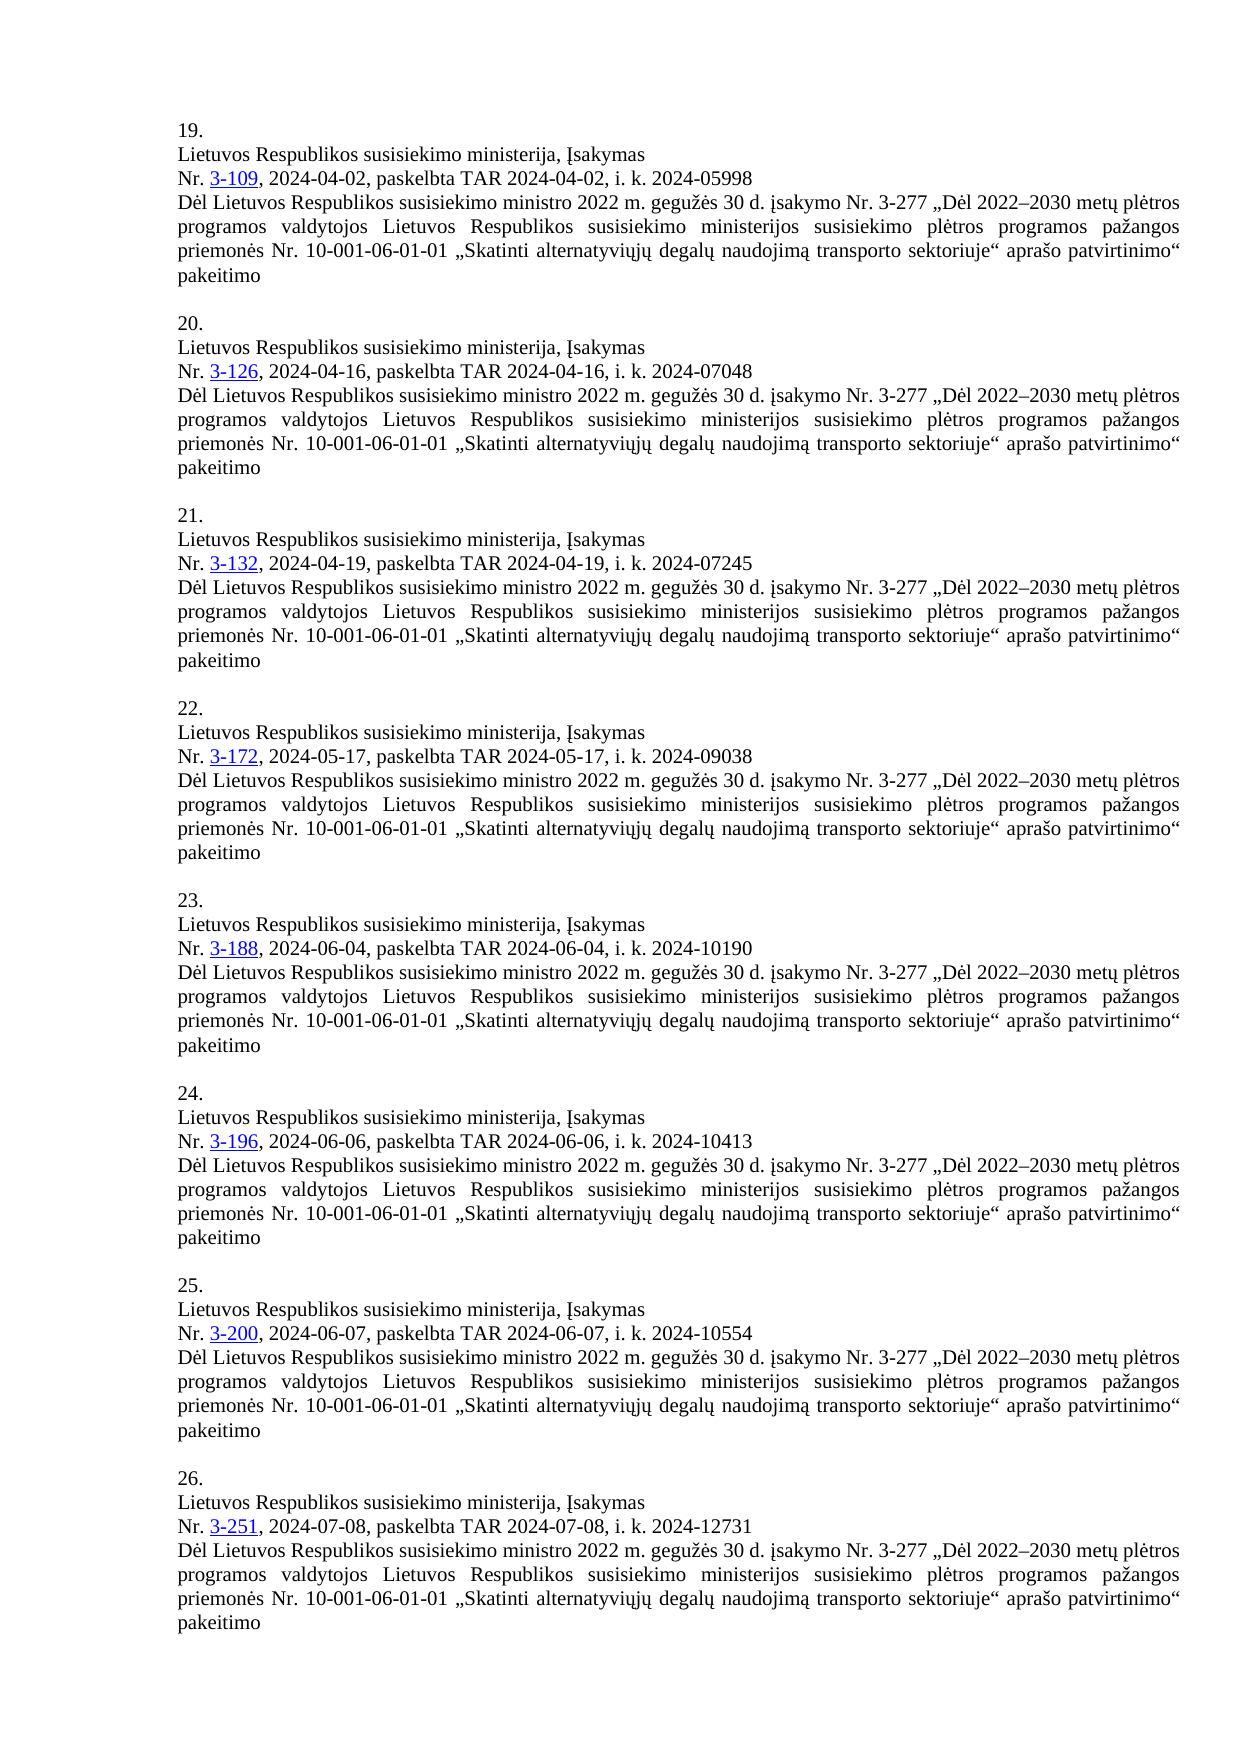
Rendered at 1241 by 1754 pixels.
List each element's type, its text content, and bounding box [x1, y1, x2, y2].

text Lietuvos Respublikos susisiekimo ministerija, Įsakymas [177, 335, 1181, 359]
text 26. [177, 1466, 1181, 1490]
text Nr. 3-251, 2024-07-08, paskelbta TAR 2024-07-08, i. k. 2024-12731 [177, 1514, 1181, 1538]
text Dėl Lietuvos Respublikos susisiekimo ministro 2022 m. gegužės 30 d. įsakymo Nr. 3-277 „Dėl 2022–2030 metų plėtros programos valdytojos Lietuvos Respublikos susisiekimo ministerijos susisiekimo plėtros programos pažangos priemonės Nr. 10-001-06-01-01 „Skatinti alternatyviųjų degalų naudojimą transporto sektoriuje“ aprašo patvirtinimo“ pakeitimo [177, 1345, 1181, 1442]
text Nr. 3-109, 2024-04-02, paskelbta TAR 2024-04-02, i. k. 2024-05998 [177, 166, 1181, 190]
text 19. [177, 118, 1181, 142]
text 21. [177, 503, 1181, 527]
text Nr. 3-188, 2024-06-04, paskelbta TAR 2024-06-04, i. k. 2024-10190 [177, 936, 1181, 960]
text 25. [177, 1273, 1181, 1297]
text Lietuvos Respublikos susisiekimo ministerija, Įsakymas [177, 720, 1181, 744]
text Nr. 3-200, 2024-06-07, paskelbta TAR 2024-06-07, i. k. 2024-10554 [177, 1321, 1181, 1345]
text Lietuvos Respublikos susisiekimo ministerija, Įsakymas [177, 142, 1181, 166]
text Dėl Lietuvos Respublikos susisiekimo ministro 2022 m. gegužės 30 d. įsakymo Nr. 3-277 „Dėl 2022–2030 metų plėtros programos valdytojos Lietuvos Respublikos susisiekimo ministerijos susisiekimo plėtros programos pažangos priemonės Nr. 10-001-06-01-01 „Skatinti alternatyviųjų degalų naudojimą transporto sektoriuje“ aprašo patvirtinimo“ pakeitimo [177, 575, 1181, 672]
text Dėl Lietuvos Respublikos susisiekimo ministro 2022 m. gegužės 30 d. įsakymo Nr. 3-277 „Dėl 2022–2030 metų plėtros programos valdytojos Lietuvos Respublikos susisiekimo ministerijos susisiekimo plėtros programos pažangos priemonės Nr. 10-001-06-01-01 „Skatinti alternatyviųjų degalų naudojimą transporto sektoriuje“ aprašo patvirtinimo“ pakeitimo [177, 768, 1181, 864]
text Lietuvos Respublikos susisiekimo ministerija, Įsakymas [177, 1297, 1181, 1321]
text 23. [177, 888, 1181, 912]
text Dėl Lietuvos Respublikos susisiekimo ministro 2022 m. gegužės 30 d. įsakymo Nr. 3-277 „Dėl 2022–2030 metų plėtros programos valdytojos Lietuvos Respublikos susisiekimo ministerijos susisiekimo plėtros programos pažangos priemonės Nr. 10-001-06-01-01 „Skatinti alternatyviųjų degalų naudojimą transporto sektoriuje“ aprašo patvirtinimo“ pakeitimo [177, 1153, 1181, 1249]
text 24. [177, 1081, 1181, 1105]
text Nr. 3-172, 2024-05-17, paskelbta TAR 2024-05-17, i. k. 2024-09038 [177, 744, 1181, 768]
text Dėl Lietuvos Respublikos susisiekimo ministro 2022 m. gegužės 30 d. įsakymo Nr. 3-277 „Dėl 2022–2030 metų plėtros programos valdytojos Lietuvos Respublikos susisiekimo ministerijos susisiekimo plėtros programos pažangos priemonės Nr. 10-001-06-01-01 „Skatinti alternatyviųjų degalų naudojimą transporto sektoriuje“ aprašo patvirtinimo“ pakeitimo [177, 383, 1181, 479]
text Lietuvos Respublikos susisiekimo ministerija, Įsakymas [177, 1105, 1181, 1129]
text Lietuvos Respublikos susisiekimo ministerija, Įsakymas [177, 527, 1181, 551]
text Lietuvos Respublikos susisiekimo ministerija, Įsakymas [177, 912, 1181, 936]
text Lietuvos Respublikos susisiekimo ministerija, Įsakymas [177, 1490, 1181, 1514]
text 20. [177, 311, 1181, 335]
text Nr. 3-132, 2024-04-19, paskelbta TAR 2024-04-19, i. k. 2024-07245 [177, 551, 1181, 575]
text Nr. 3-196, 2024-06-06, paskelbta TAR 2024-06-06, i. k. 2024-10413 [177, 1129, 1181, 1153]
text Dėl Lietuvos Respublikos susisiekimo ministro 2022 m. gegužės 30 d. įsakymo Nr. 3-277 „Dėl 2022–2030 metų plėtros programos valdytojos Lietuvos Respublikos susisiekimo ministerijos susisiekimo plėtros programos pažangos priemonės Nr. 10-001-06-01-01 „Skatinti alternatyviųjų degalų naudojimą transporto sektoriuje“ aprašo patvirtinimo“ pakeitimo [177, 960, 1181, 1057]
text Dėl Lietuvos Respublikos susisiekimo ministro 2022 m. gegužės 30 d. įsakymo Nr. 3-277 „Dėl 2022–2030 metų plėtros programos valdytojos Lietuvos Respublikos susisiekimo ministerijos susisiekimo plėtros programos pažangos priemonės Nr. 10-001-06-01-01 „Skatinti alternatyviųjų degalų naudojimą transporto sektoriuje“ aprašo patvirtinimo“ pakeitimo [177, 190, 1181, 287]
text 22. [177, 696, 1181, 720]
text Dėl Lietuvos Respublikos susisiekimo ministro 2022 m. gegužės 30 d. įsakymo Nr. 3-277 „Dėl 2022–2030 metų plėtros programos valdytojos Lietuvos Respublikos susisiekimo ministerijos susisiekimo plėtros programos pažangos priemonės Nr. 10-001-06-01-01 „Skatinti alternatyviųjų degalų naudojimą transporto sektoriuje“ aprašo patvirtinimo“ pakeitimo [177, 1538, 1181, 1634]
text Nr. 3-126, 2024-04-16, paskelbta TAR 2024-04-16, i. k. 2024-07048 [177, 359, 1181, 383]
